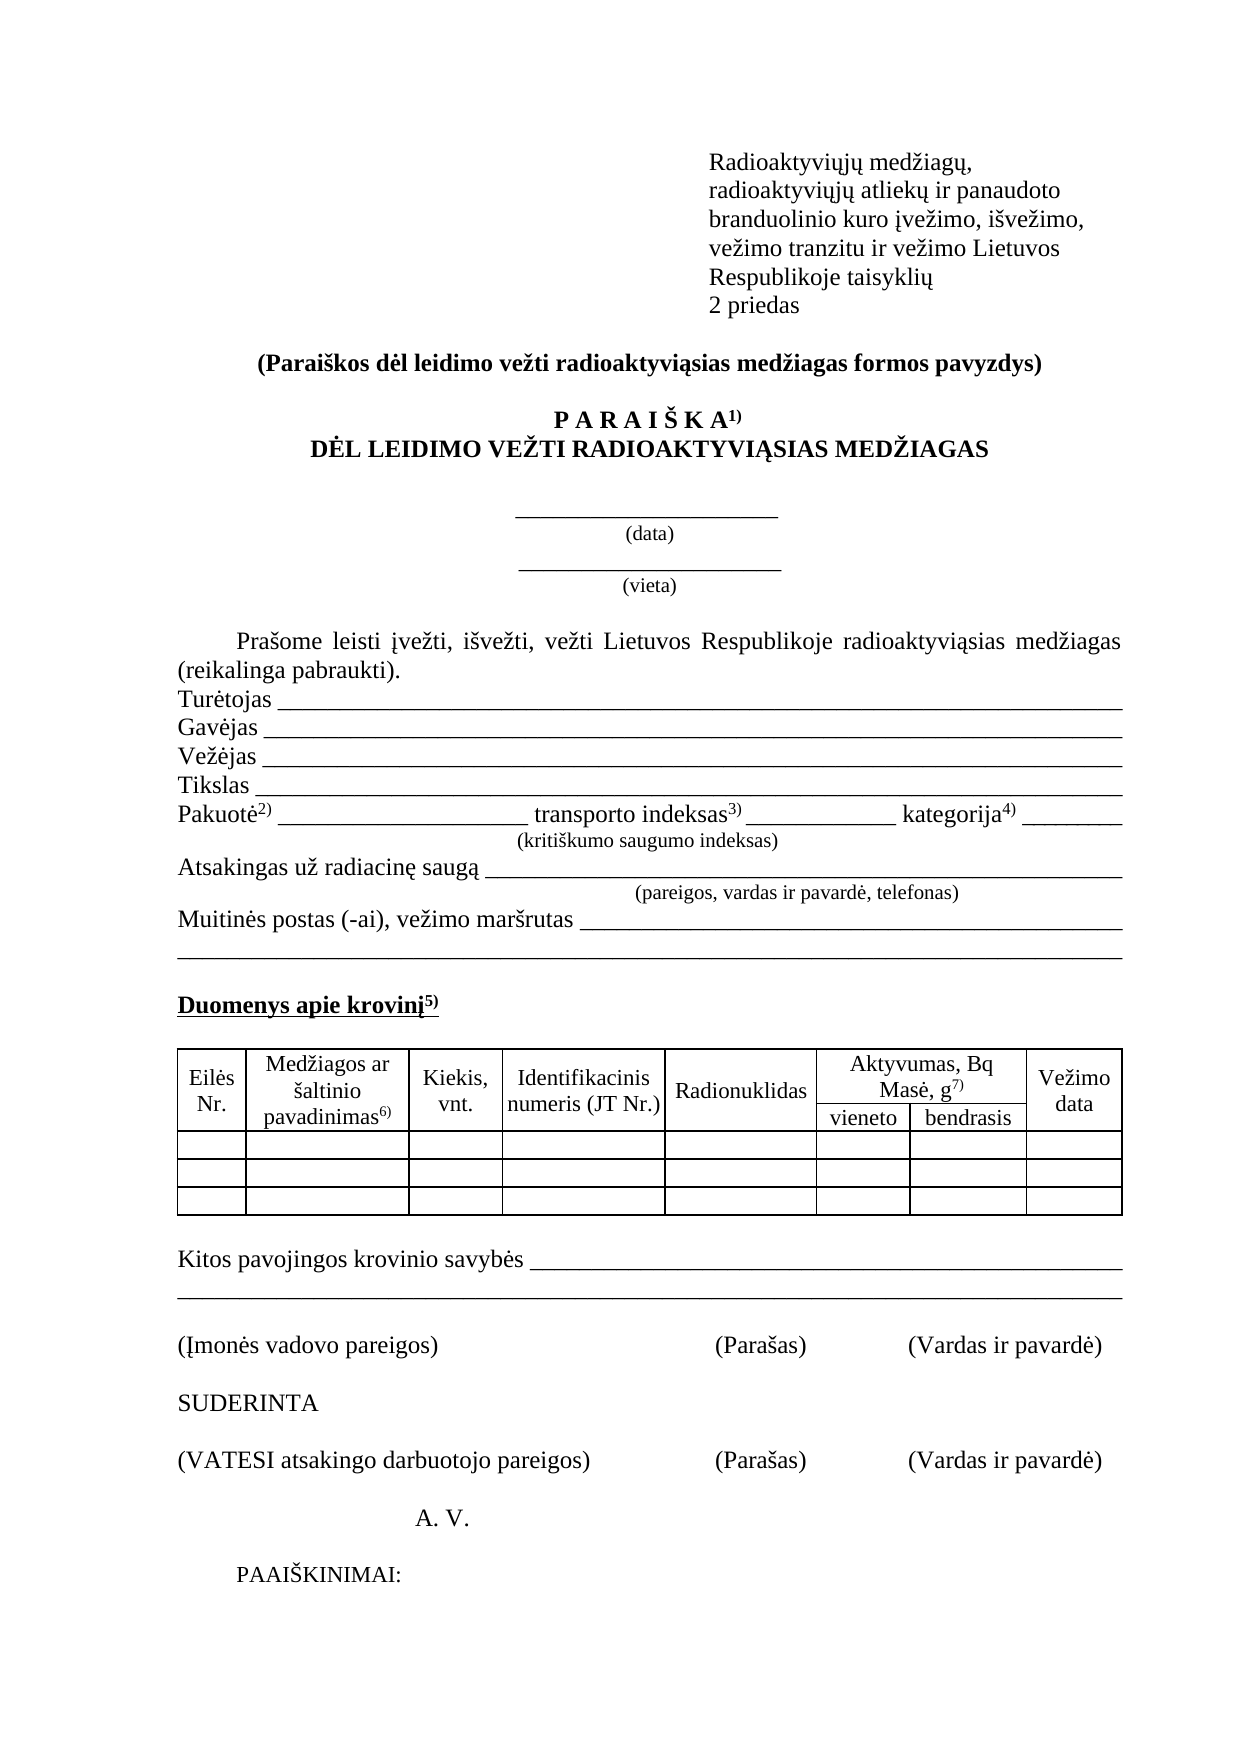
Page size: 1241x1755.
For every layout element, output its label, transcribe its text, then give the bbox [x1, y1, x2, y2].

text (Įmonės vadovo pareigos) (Parašas) (Vardas ir pavardė) [177, 1331, 1122, 1359]
table_header Radionuklidas [666, 1050, 816, 1130]
text Duomenys apie krovinį5) [177, 991, 1122, 1019]
text (pareigos, vardas ir pavardė, telefonas) [490, 880, 1122, 904]
table_cell [911, 1188, 1026, 1214]
table_header Vežimo data [1027, 1050, 1121, 1130]
text Pakuotė2) ____________________ transporto indeksas3) ____________ kategorija4) [177, 799, 1122, 827]
text Vežėjas [177, 741, 1122, 770]
table_cell [410, 1160, 502, 1186]
table_cell [247, 1132, 408, 1158]
text (VATESI atsakingo darbuotojo pareigos) (Parašas) (Vardas ir pavardė) [177, 1446, 1122, 1474]
table_cell [1027, 1132, 1121, 1158]
table_cell [503, 1132, 664, 1158]
table_cell [817, 1160, 909, 1186]
text branduolinio kuro įvežimo, išvežimo, [177, 204, 1122, 233]
table_cell [817, 1188, 909, 1214]
table_header Identifikacinis numeris (JT Nr.) [503, 1050, 664, 1130]
text Turėtojas [177, 684, 1122, 712]
table_header Kiekis, vnt. [410, 1050, 502, 1130]
text Tikslas [177, 770, 1122, 799]
table_cell [247, 1160, 408, 1186]
text (Paraiškos dėl leidimo vežti radioaktyviąsias medžiagas formos pavyzdys) [177, 348, 1122, 377]
table_header Eilės Nr. [178, 1050, 245, 1130]
text _ [177, 1273, 1122, 1298]
table_header Aktyvumas, Bq Masė, g7) [817, 1050, 1026, 1102]
table_cell [178, 1160, 245, 1186]
text SUDERINTA [177, 1388, 1122, 1417]
table_cell [178, 1132, 245, 1158]
table_cell [911, 1160, 1026, 1186]
table_cell [817, 1132, 909, 1158]
text _____________________ [177, 545, 1122, 573]
text (data) [177, 521, 1122, 545]
table_cell [503, 1188, 664, 1214]
table_cell vieneto [817, 1104, 909, 1130]
table_cell [410, 1132, 502, 1158]
text Atsakingas už radiacinę saugą [177, 852, 1122, 880]
text vežimo tranzitu ir vežimo Lietuvos [177, 233, 1122, 262]
text _ [177, 933, 1122, 958]
table_cell [247, 1188, 408, 1214]
text DĖL LEIDIMO VEŽTI RADIOAKTYVIĄSIAS MEDŽIAGAS [177, 434, 1122, 463]
table_cell bendrasis [911, 1104, 1026, 1130]
text 2 priedas [177, 291, 1122, 319]
table_cell [1027, 1188, 1121, 1214]
table_cell [666, 1188, 816, 1214]
text Kitos pavojingos krovinio savybės [177, 1244, 1122, 1273]
text A. V. [415, 1503, 1122, 1532]
text Respublikoje taisyklių [177, 262, 1122, 291]
table_cell [410, 1188, 502, 1214]
text radioaktyviųjų atliekų ir panaudoto [177, 176, 1122, 204]
text (vieta) [177, 573, 1122, 597]
table_cell [1027, 1160, 1121, 1186]
table_header Medžiagos ar šaltinio pavadinimas6) [247, 1050, 408, 1130]
text (kritiškumo saugumo indeksas) [177, 827, 1122, 852]
text Prašome leisti įvežti, išvežti, vežti Lietuvos Respublikoje radioaktyviąsias medžiagas (reikalinga pabraukti). [177, 626, 1122, 684]
table_cell [666, 1132, 816, 1158]
table_cell [911, 1132, 1026, 1158]
text Muitinės postas (-ai), vežimo maršrutas [177, 904, 1122, 933]
text PAAIŠKINIMAI: [236, 1561, 1122, 1587]
table_cell [666, 1160, 816, 1186]
table_cell [503, 1160, 664, 1186]
text _____________________ [177, 492, 1122, 521]
text Radioaktyviųjų medžiagų, [177, 147, 1122, 176]
table_cell [178, 1188, 245, 1214]
text Gavėjas [177, 712, 1122, 741]
text PARAIŠKA1) [177, 406, 1122, 434]
